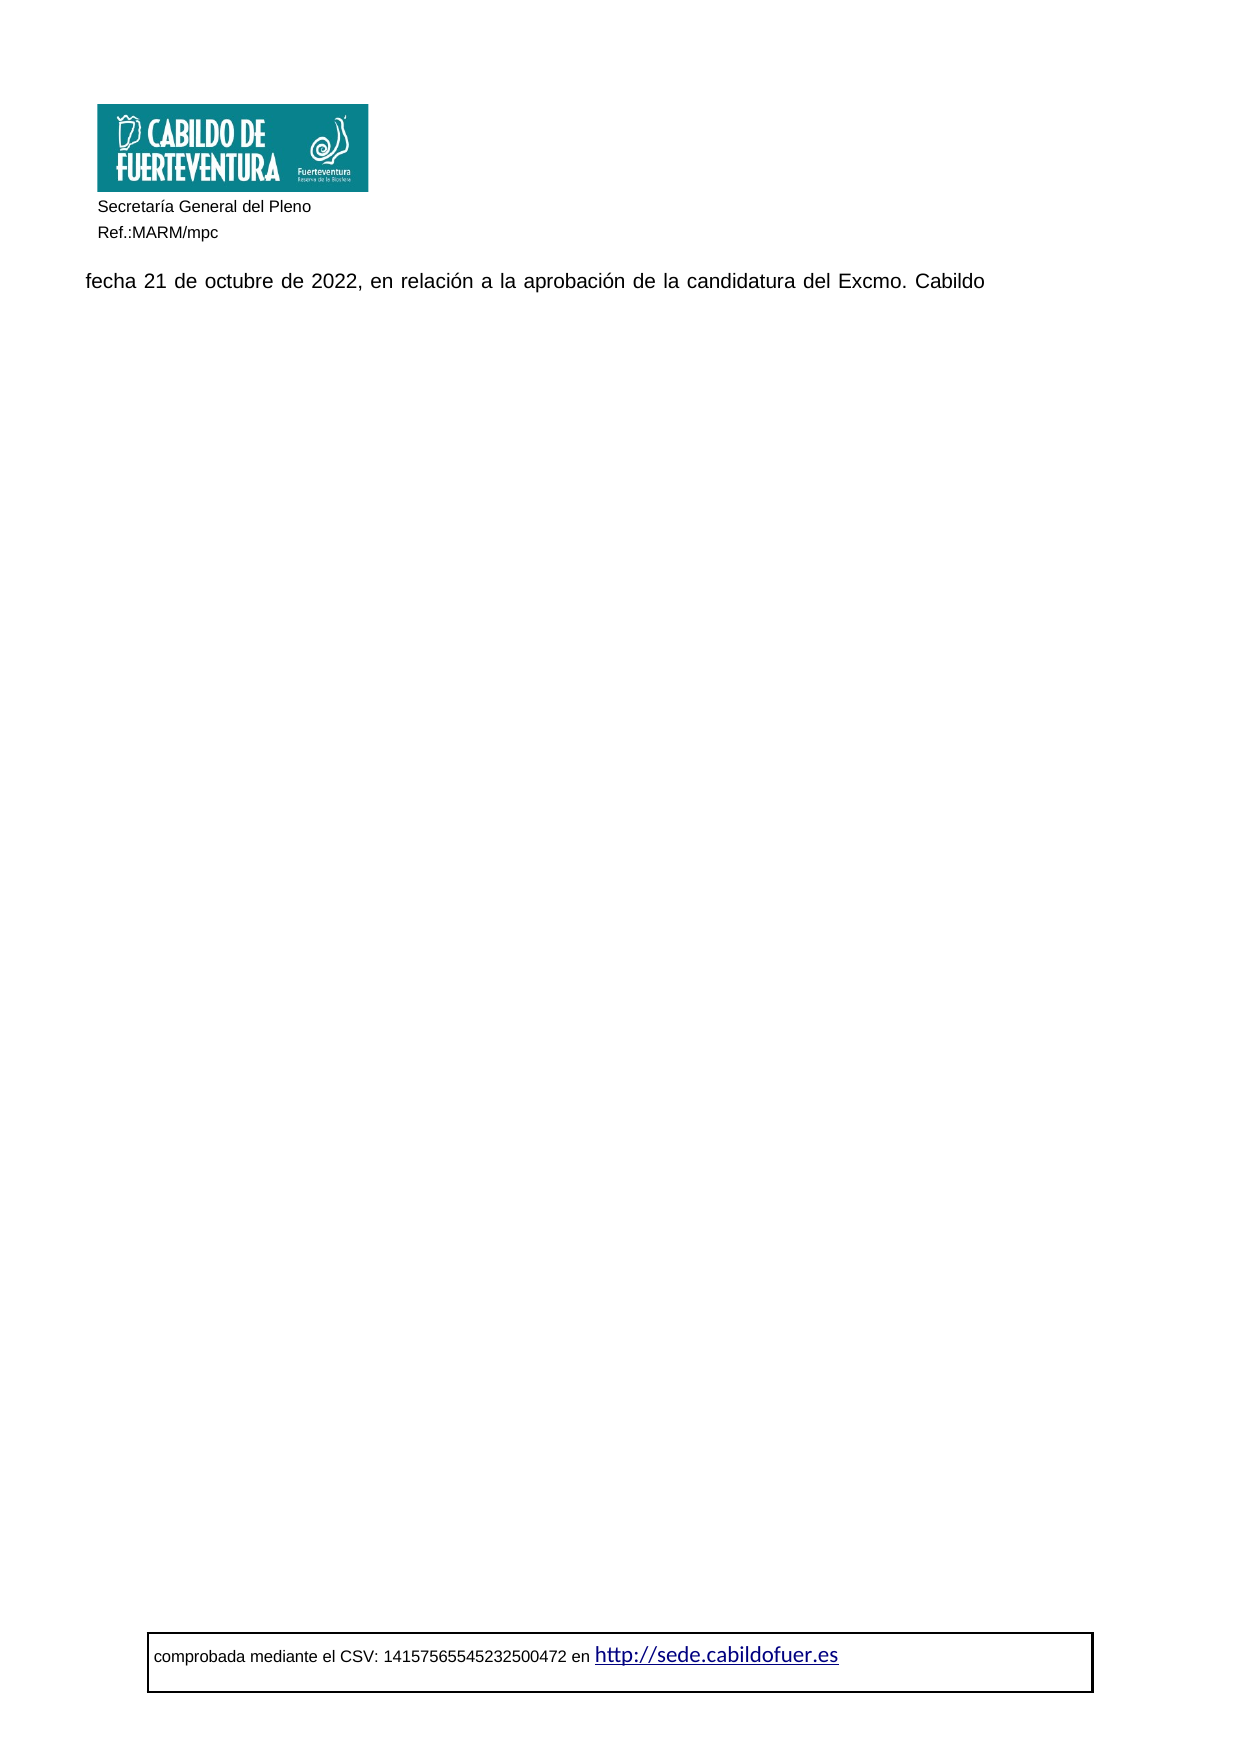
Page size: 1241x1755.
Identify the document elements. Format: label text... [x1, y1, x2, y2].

text fecha 21 de octubre de 2022, en relación a la aprobación de la candidatura del Excmo. Cabildo [85, 269, 1093, 293]
